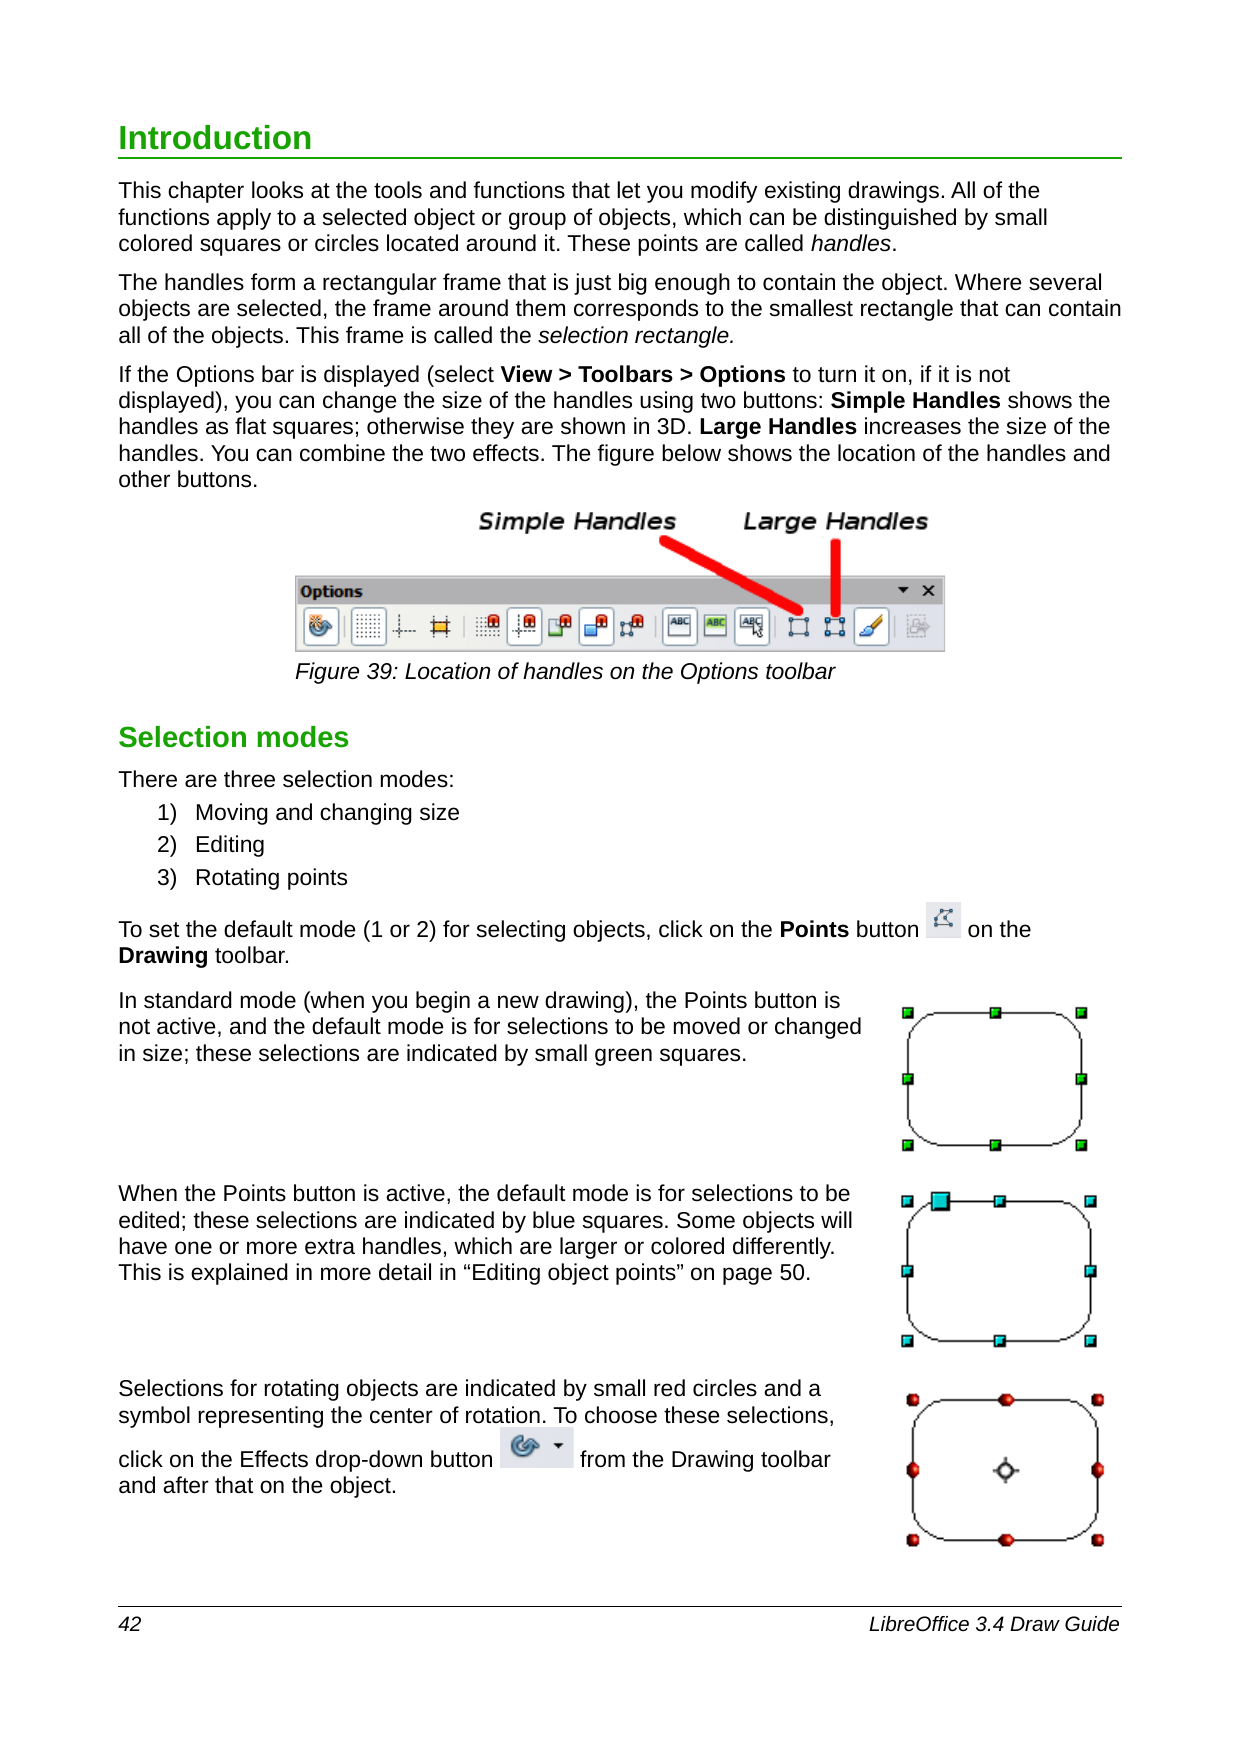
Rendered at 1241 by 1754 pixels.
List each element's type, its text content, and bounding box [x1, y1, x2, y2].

table_cell [875, 1174, 1122, 1369]
picture [500, 1427, 574, 1468]
list Editing [177, 831, 1122, 858]
text If the Options bar is displayed (select View > Toolbars > Options to turn it on, if it is not displayed), you can change the size of the handles using two buttons: Simple Handles shows the handles as flat squares; otherwise they are shown in 3D. Large Handles increases the size of the handles. You can combine the two effects. The figure below shows the location of the handles and other buttons. [118, 361, 1122, 492]
picture [886, 987, 1104, 1163]
picture [925, 902, 962, 938]
picture [295, 505, 946, 652]
picture [886, 1180, 1111, 1358]
table_cell Selections for rotating objects are indicated by small red circles and a symbol representing the center of rotation. To choose these selections, click on the Effects drop-down button from the Drawing toolbar and after that on the object. [118, 1369, 875, 1571]
subtitle Selection modes [118, 720, 1122, 754]
table_cell When the Points button is active, the default mode is for selections to be edited; these selections are indicated by blue squares. Some objects will have one or more extra handles, which are larger or colored differently. This is explained in more detail in “Editing object points” on page 50. [118, 1174, 875, 1369]
text The handles form a rectangular frame that is just big enough to contain the object. Where several objects are selected, the frame around them corresponds to the smallest rectangle that can contain all of the objects. This frame is called the selection rectangle. [118, 269, 1122, 348]
list Moving and changing size [177, 799, 1122, 825]
picture [886, 1375, 1120, 1559]
list Rotating points [177, 864, 1122, 890]
text Figure 39: Location of handles on the Options toolbar [295, 658, 945, 685]
table_header [875, 981, 1122, 1174]
list There are three selection modes: [118, 766, 1122, 792]
text This chapter looks at the tools and functions that let you modify existing drawings. All of the functions apply to a selected object or group of objects, which can be distinguished by small colored squares or circles located around it. These points are called handles. [118, 177, 1122, 257]
table_cell [875, 1369, 1122, 1571]
subtitle Introduction [118, 118, 1122, 157]
table_header In standard mode (when you begin a new drawing), the Points button is not active, and the default mode is for selections to be moved or changed in size; these selections are indicated by small green squares. [118, 981, 875, 1174]
text To set the default mode (1 or 2) for selecting objects, click on the Points button on the Drawing toolbar. [118, 903, 1122, 968]
